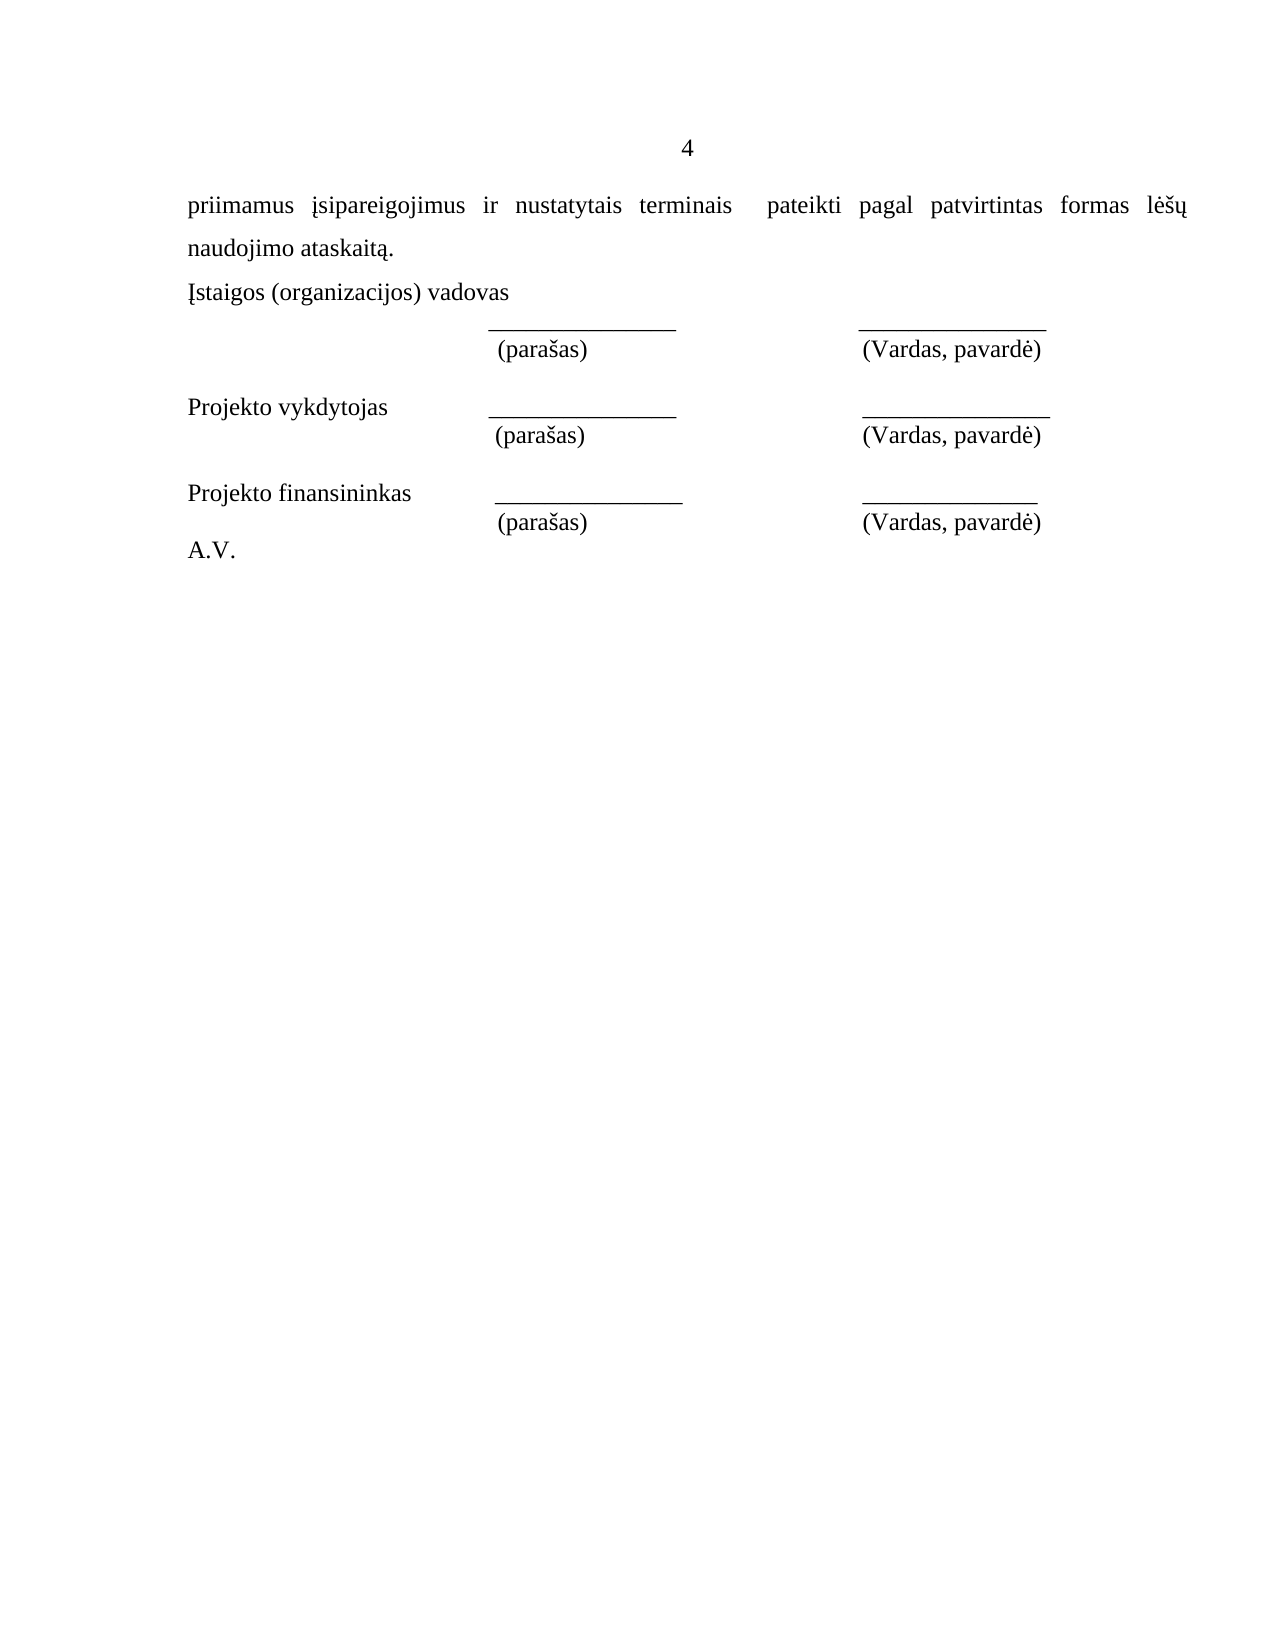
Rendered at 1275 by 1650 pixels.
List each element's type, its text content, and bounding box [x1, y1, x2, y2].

text Projekto finansininkas _______________ ______________ [187, 478, 1187, 507]
text priimamus įsipareigojimus ir nustatytais terminais pateikti pagal patvirtintas formas lėšų naudojimo ataskaitą. [187, 190, 1187, 262]
text Projekto vykdytojas _______________ _______________ (parašas) (Vardas, pavardė) [187, 392, 1187, 449]
text Įstaigos (organizacijos) vadovas [187, 277, 1187, 305]
text (parašas) (Vardas, pavardė) [187, 507, 1187, 535]
text A.V. [187, 535, 1187, 564]
text _______________ _______________ [187, 305, 1187, 334]
text (parašas) (Vardas, pavardė) [187, 334, 1187, 363]
